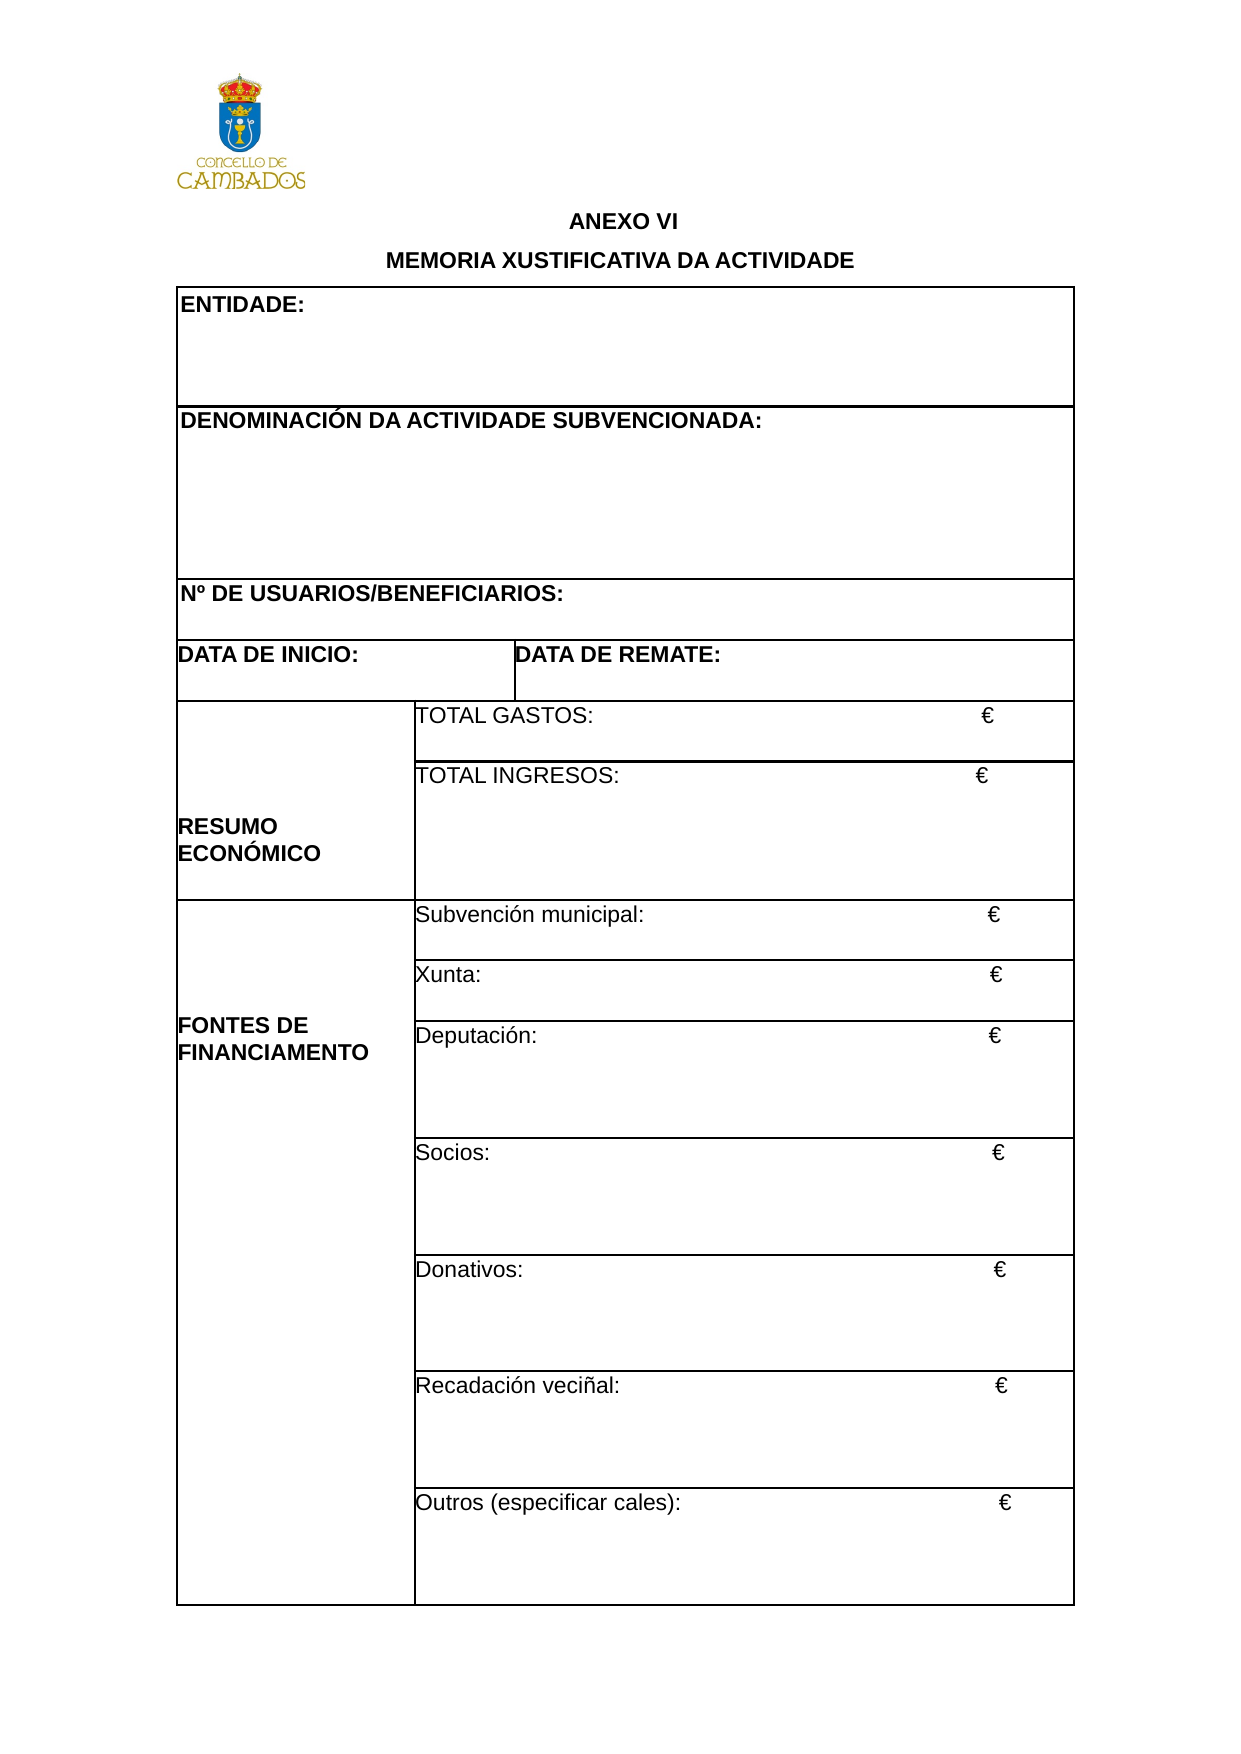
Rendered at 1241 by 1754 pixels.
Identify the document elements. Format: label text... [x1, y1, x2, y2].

table_cell Outros (especificar cales): € [416, 1489, 1073, 1603]
table_cell Socios: € [416, 1139, 1073, 1253]
table_cell Deputación: € [416, 1022, 1073, 1137]
table_cell Xunta: € [416, 961, 1073, 1020]
table_cell Donativos: € [416, 1256, 1073, 1370]
table_cell TOTAL INGRESOS: € [416, 763, 1073, 898]
table_cell TOTAL GASTOS: € [416, 702, 1073, 760]
table_cell FONTES DE FINANCIAMENTO [178, 901, 414, 1603]
table_cell Recadación veciñal: € [416, 1372, 1073, 1487]
table_cell RESUMO ECONÓMICO [178, 702, 414, 898]
text MEMORIA XUSTIFICATIVA DA ACTIVIDADE [177, 247, 1063, 273]
text ANEXO VI [177, 208, 1063, 234]
table_cell DENOMINACIÓN DA ACTIVIDADE SUBVENCIONADA: [178, 408, 1073, 578]
table_cell Nº DE USUARIOS/BENEFICIARIOS: [178, 580, 1073, 639]
table_cell DATA DE INICIO: [178, 641, 514, 699]
table_cell Subvención municipal: € [416, 901, 1073, 959]
table_cell DATA DE REMATE: [516, 641, 1073, 699]
table_header ENTIDADE: [178, 288, 1073, 405]
picture [177, 73, 306, 189]
